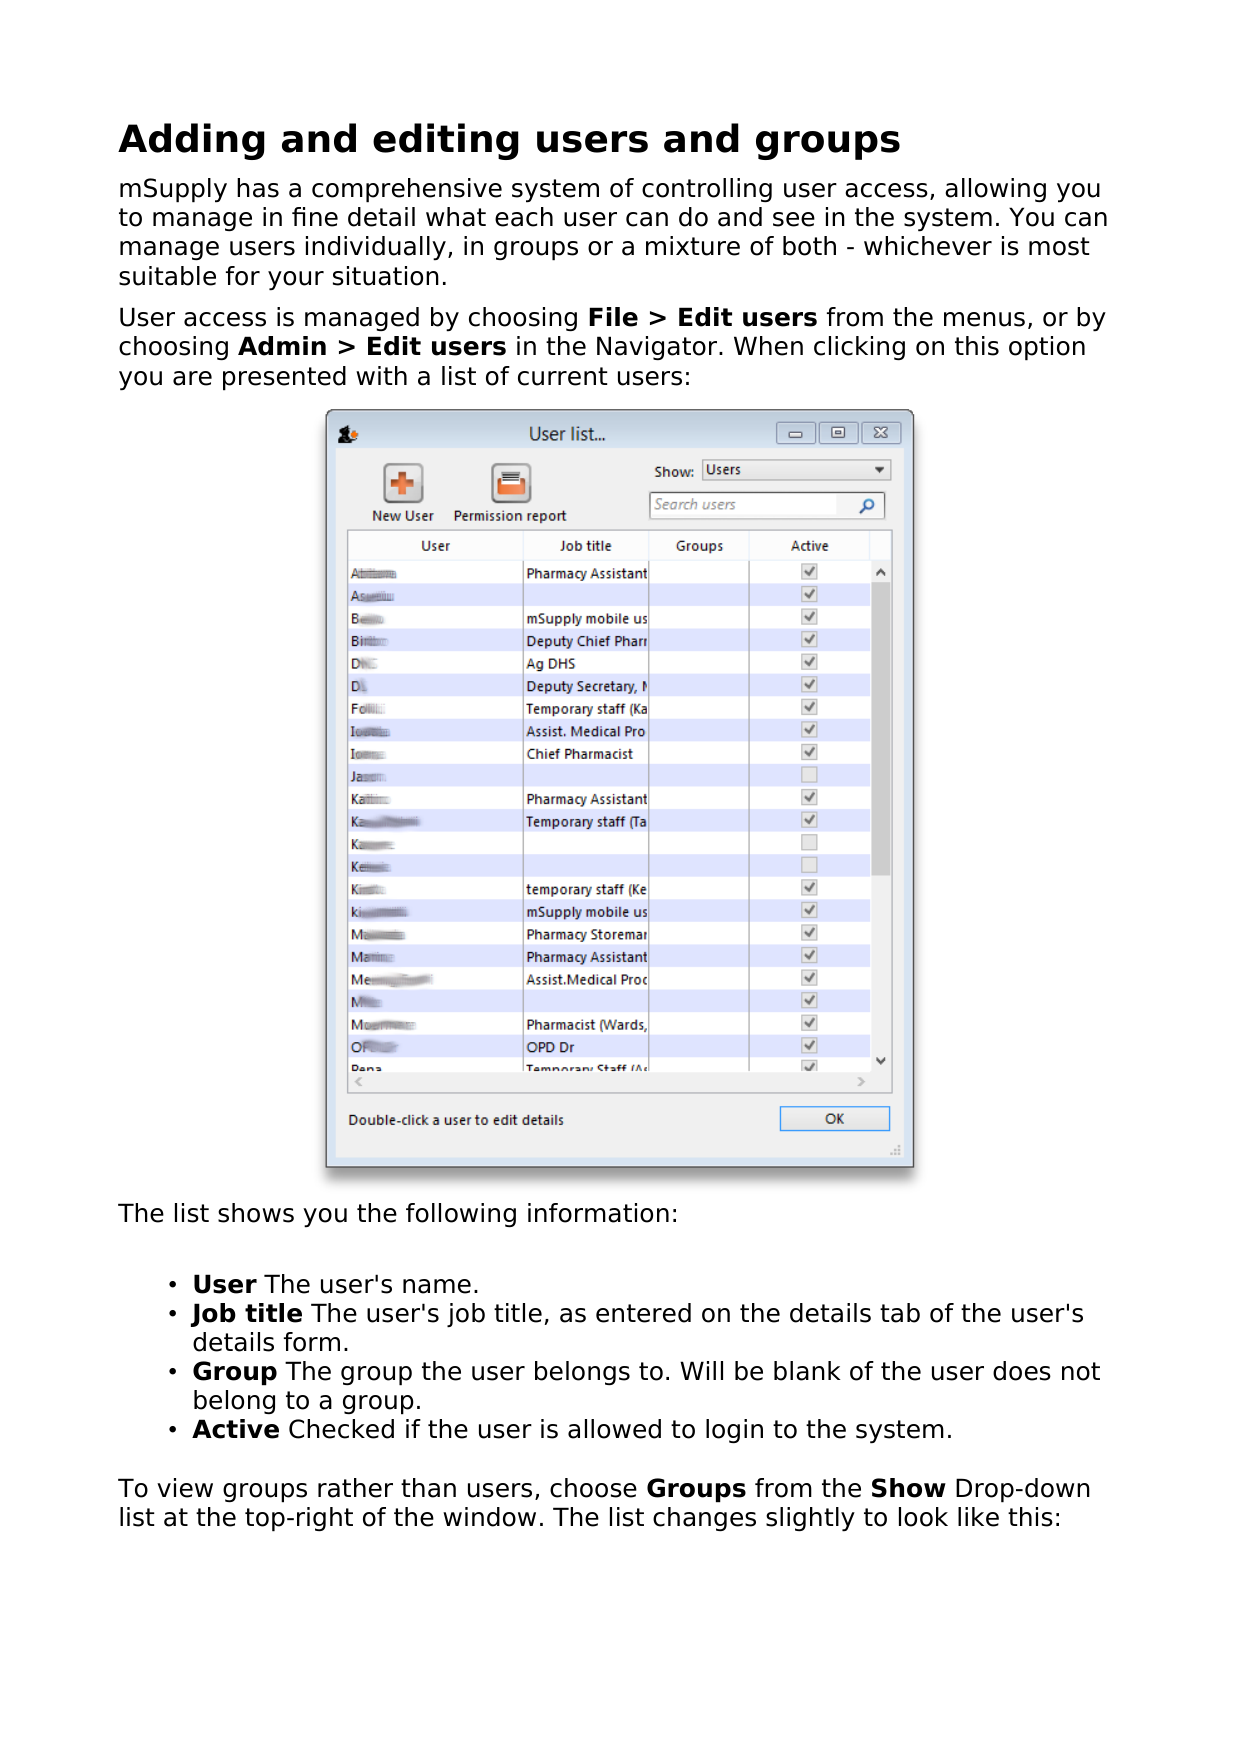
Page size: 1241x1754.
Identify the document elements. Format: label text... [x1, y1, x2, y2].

list User The user's name. [177, 1270, 1122, 1299]
text The list shows you the following information: [118, 973, 1122, 1228]
text To view groups rather than users, choose Groups from the Show Drop-down list at the top-right of the window. The list changes slightly to look like this: [118, 1474, 1122, 1533]
text User access is managed by choosing File > Edit users from the menus, or by choosing Admin > Edit users in the Navigator. When clicking on this option you are presented with a list of current users: [118, 303, 1122, 391]
list Active Checked if the user is allowed to login to the system. [177, 1416, 1122, 1445]
list Job title The user's job title, as entered on the details tab of the user's details form. [177, 1299, 1122, 1357]
subtitle Adding and editing users and groups [118, 118, 1122, 162]
text mSupply has a comprehensive system of controlling user access, allowing you to manage in fine detail what each user can do and see in the system. You can manage users individually, in groups or a mixture of both - whichever is most suitable for your situation. [118, 174, 1122, 291]
picture [307, 403, 933, 1199]
list Group The group the user belongs to. Will be blank of the user does not belong to a group. [177, 1357, 1122, 1416]
